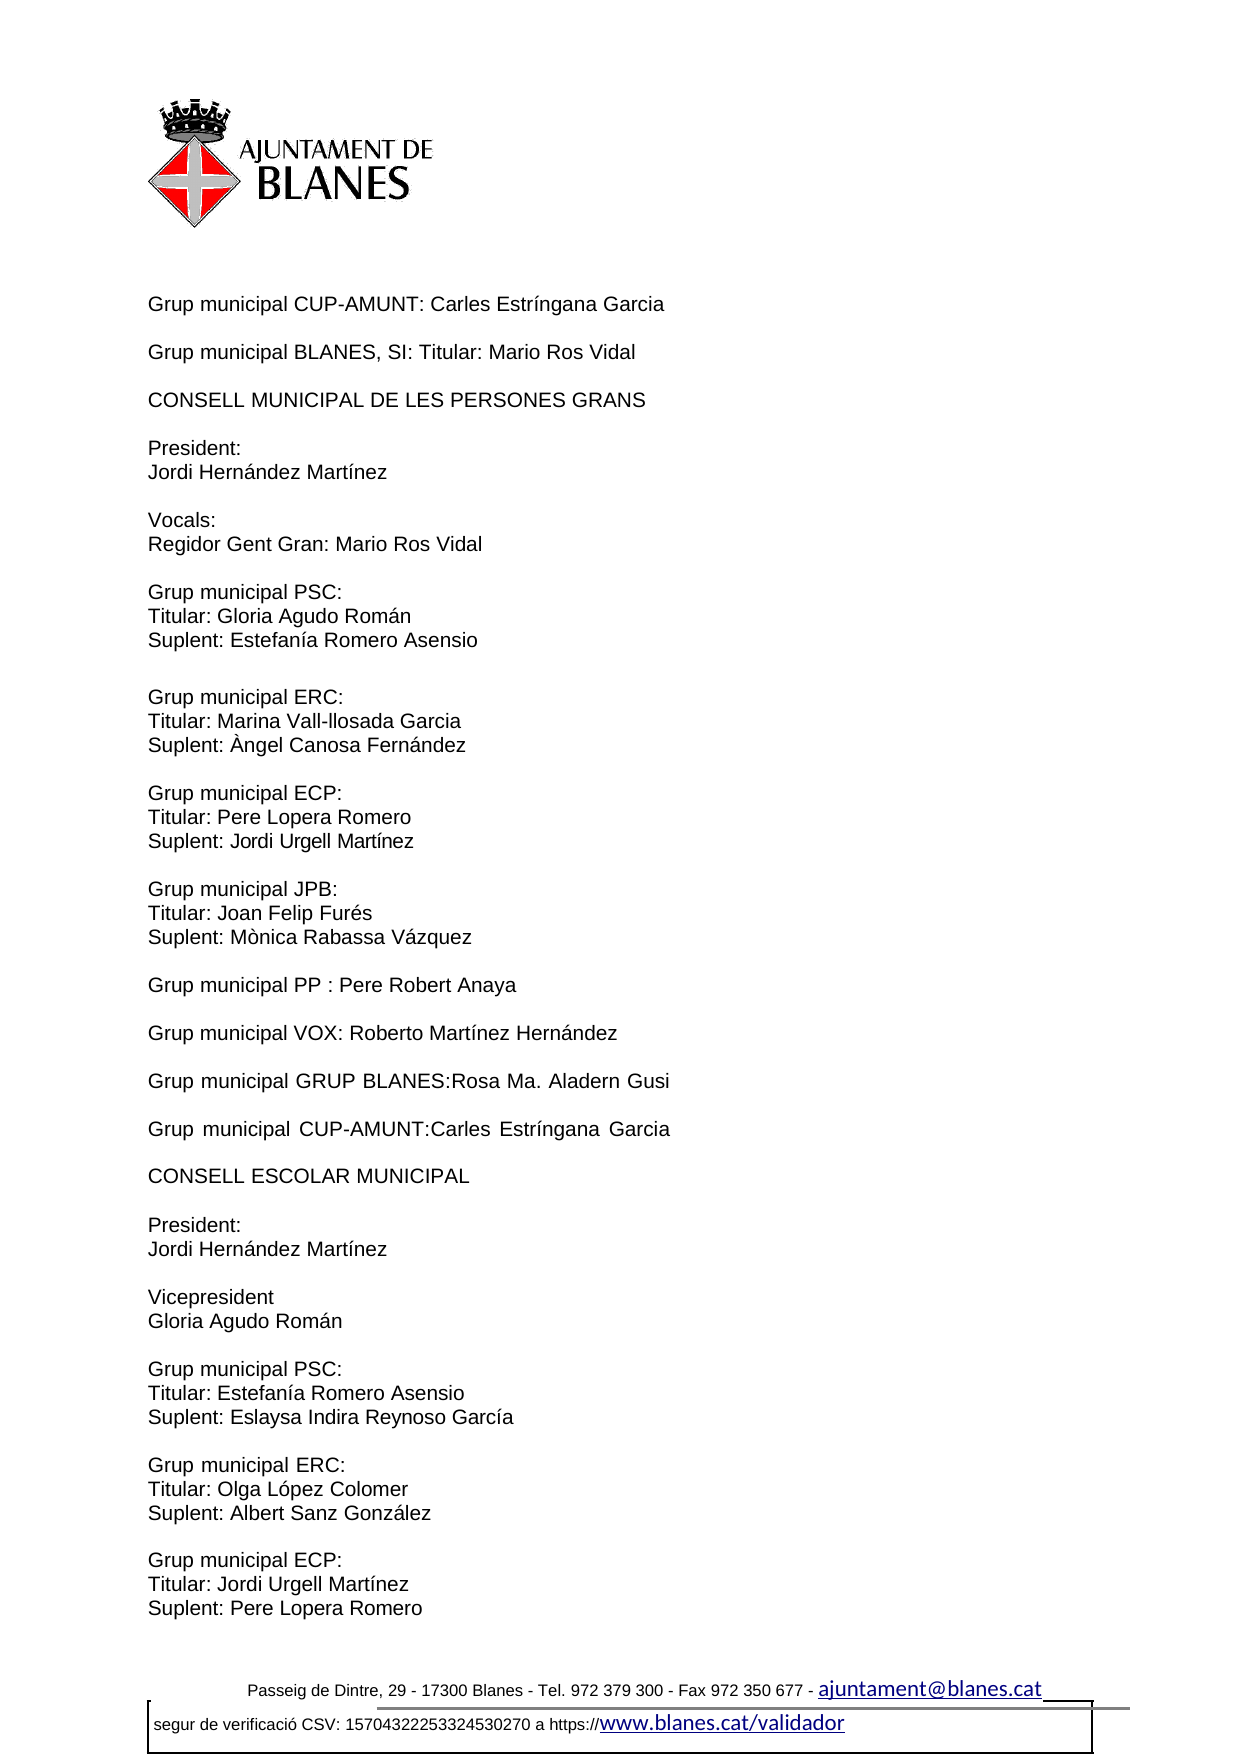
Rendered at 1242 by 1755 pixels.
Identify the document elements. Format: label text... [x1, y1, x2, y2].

text Suplent: Albert Sanz González [148, 1500, 1110, 1524]
text Grup municipal VOX: Roberto Martínez Hernández [148, 1021, 1110, 1044]
text Grup municipal ECP: [148, 1548, 1110, 1572]
text Titular: Estefanía Romero Asensio [148, 1381, 1110, 1404]
text Titular: Olga López Colomer [148, 1476, 1110, 1500]
text Regidor Gent Gran: Mario Ros Vidal [148, 532, 1110, 556]
text Grup municipal JPB: Titular: Joan Felip Furés [148, 877, 379, 925]
text Titular: Marina Vall-llosada Garcia [148, 709, 1110, 733]
text Grup municipal PP : Pere Robert Anaya [148, 973, 1110, 997]
text Suplent: Jordi Urgell Martínez [148, 829, 1110, 853]
text President: [148, 436, 1110, 460]
text Grup municipal ECP: [148, 781, 1110, 805]
text Grup municipal GRUP BLANES:Rosa Ma. Aladern Gusi Grup municipal CUP-AMUNT:Carles Estríngana Garcia CONSELL ESCOLAR MUNICIPAL [148, 1068, 670, 1188]
text Grup municipal ERC: [148, 685, 1110, 709]
text Vicepresident [148, 1285, 1110, 1309]
text Titular: Gloria Agudo Román [148, 604, 1110, 628]
text Suplent: Pere Lopera Romero [148, 1596, 1110, 1620]
text Grup municipal PSC: [148, 580, 1110, 604]
text Grup municipal CUP-AMUNT: Carles Estríngana Garcia Grup municipal BLANES, SI: Titular: Mario Ros Vidal CONSELL MUNICIPAL DE LES PERSONES GRANS [148, 292, 669, 411]
text Titular: Pere Lopera Romero [148, 805, 1110, 829]
text Suplent: Estefanía Romero Asensio [148, 628, 1110, 652]
text Jordi Hernández Martínez [148, 460, 1110, 484]
text Gloria Agudo Román [148, 1309, 1110, 1333]
text Titular: Jordi Urgell Martínez [148, 1572, 1110, 1596]
text Grup municipal PSC: [148, 1357, 1110, 1381]
text Vocals: [148, 508, 1110, 532]
text Jordi Hernández Martínez [148, 1237, 1110, 1261]
text Suplent: Àngel Canosa Fernández [148, 733, 1110, 757]
text President: [148, 1213, 1110, 1237]
text Suplent: Mònica Rabassa Vázquez [148, 925, 1110, 949]
text Suplent: Eslaysa Indira Reynoso García [148, 1404, 1110, 1428]
text Grup municipal ERC: [148, 1452, 1110, 1476]
